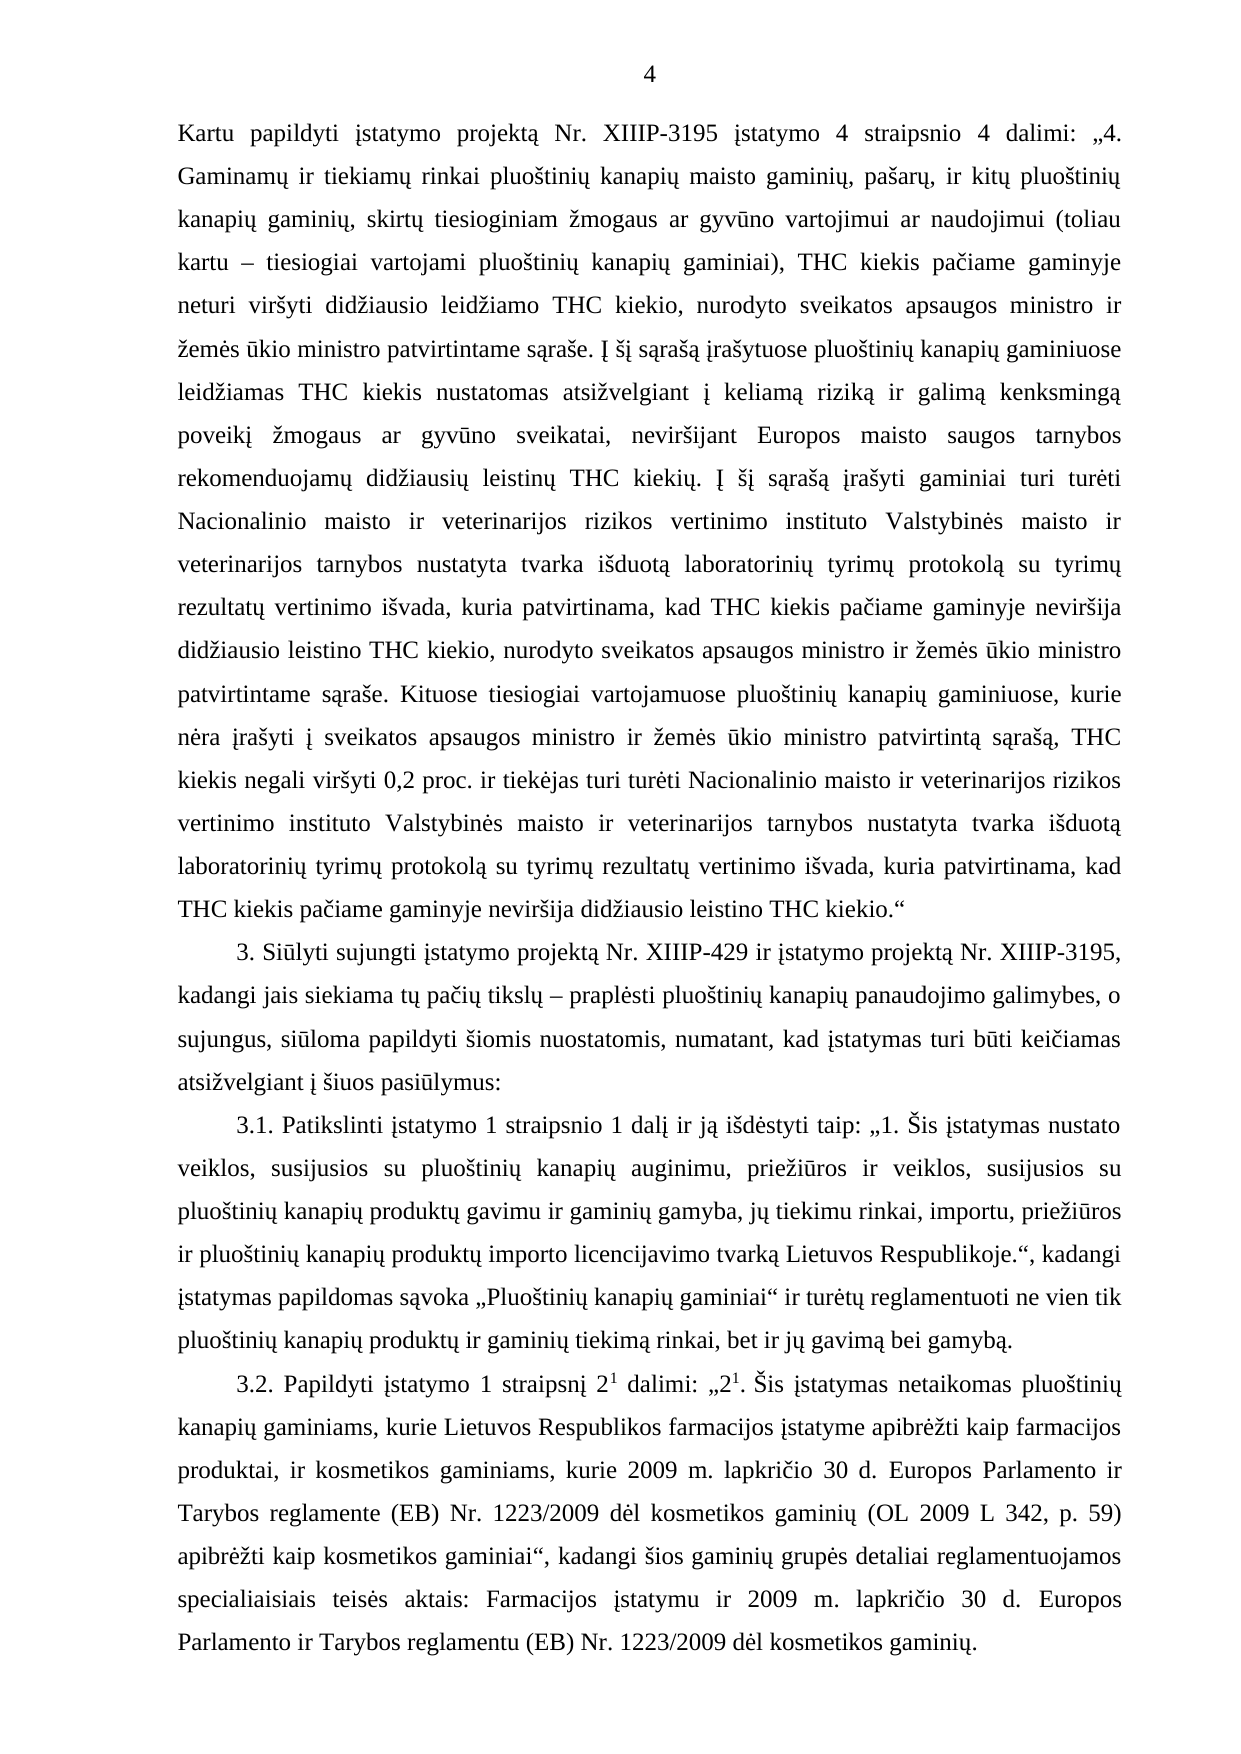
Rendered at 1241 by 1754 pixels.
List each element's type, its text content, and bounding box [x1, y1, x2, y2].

text 3.1. Patikslinti įstatymo 1 straipsnio 1 dalį ir ją išdėstyti taip: „1. Šis įstatymas nustato veiklos, susijusios su pluoštinių kanapių auginimu, priežiūros ir veiklos, susijusios su pluoštinių kanapių produktų gavimu ir gaminių gamyba, jų tiekimu rinkai, importu, priežiūros ir pluoštinių kanapių produktų importo licencijavimo tvarką Lietuvos Respublikoje.“, kadangi įstatymas papildomas sąvoka „Pluoštinių kanapių gaminiai“ ir turėtų reglamentuoti ne vien tik pluoštinių kanapių produktų ir gaminių tiekimą rinkai, bet ir jų gavimą bei gamybą. [177, 1110, 1122, 1354]
text 3. Siūlyti sujungti įstatymo projektą Nr. XIIIP-429 ir įstatymo projektą Nr. XIIIP-3195, kadangi jais siekiama tų pačių tikslų – praplėsti pluoštinių kanapių panaudojimo galimybes, o sujungus, siūloma papildyti šiomis nuostatomis, numatant, kad įstatymas turi būti keičiamas atsižvelgiant į šiuos pasiūlymus: [177, 937, 1122, 1096]
text 3.2. Papildyti įstatymo 1 straipsnį 21 dalimi: „21. Šis įstatymas netaikomas pluoštinių kanapių gaminiams, kurie Lietuvos Respublikos farmacijos įstatyme apibrėžti kaip farmacijos produktai, ir kosmetikos gaminiams, kurie 2009 m. lapkričio 30 d. Europos Parlamento ir Tarybos reglamente (EB) Nr. 1223/2009 dėl kosmetikos gaminių (OL 2009 L 342, p. 59) apibrėžti kaip kosmetikos gaminiai“, kadangi šios gaminių grupės detaliai reglamentuojamos specialiaisiais teisės aktais: Farmacijos įstatymu ir 2009 m. lapkričio 30 d. Europos Parlamento ir Tarybos reglamentu (EB) Nr. 1223/2009 dėl kosmetikos gaminių. [177, 1369, 1122, 1656]
text Kartu papildyti įstatymo projektą Nr. XIIIP-3195 įstatymo 4 straipsnio 4 dalimi: „4. Gaminamų ir tiekiamų rinkai pluoštinių kanapių maisto gaminių, pašarų, ir kitų pluoštinių kanapių gaminių, skirtų tiesioginiam žmogaus ar gyvūno vartojimui ar naudojimui (toliau kartu – tiesiogiai vartojami pluoštinių kanapių gaminiai), THC kiekis pačiame gaminyje neturi viršyti didžiausio leidžiamo THC kiekio, nurodyto sveikatos apsaugos ministro ir žemės ūkio ministro patvirtintame sąraše. Į šį sąrašą įrašytuose pluoštinių kanapių gaminiuose leidžiamas THC kiekis nustatomas atsižvelgiant į keliamą riziką ir galimą kenksmingą poveikį žmogaus ar gyvūno sveikatai, neviršijant Europos maisto saugos tarnybos rekomenduojamų didžiausių leistinų THC kiekių. Į šį sąrašą įrašyti gaminiai turi turėti Nacionalinio maisto ir veterinarijos rizikos vertinimo instituto Valstybinės maisto ir veterinarijos tarnybos nustatyta tvarka išduotą laboratorinių tyrimų protokolą su tyrimų rezultatų vertinimo išvada, kuria patvirtinama, kad THC kiekis pačiame gaminyje neviršija didžiausio leistino THC kiekio, nurodyto sveikatos apsaugos ministro ir žemės ūkio ministro patvirtintame sąraše. Kituose tiesiogiai vartojamuose pluoštinių kanapių gaminiuose, kurie nėra įrašyti į sveikatos apsaugos ministro ir žemės ūkio ministro patvirtintą sąrašą, THC kiekis negali viršyti 0,2 proc. ir tiekėjas turi turėti Nacionalinio maisto ir veterinarijos rizikos vertinimo instituto Valstybinės maisto ir veterinarijos tarnybos nustatyta tvarka išduotą laboratorinių tyrimų protokolą su tyrimų rezultatų vertinimo išvada, kuria patvirtinama, kad THC kiekis pačiame gaminyje neviršija didžiausio leistino THC kiekio.“ [177, 118, 1122, 923]
